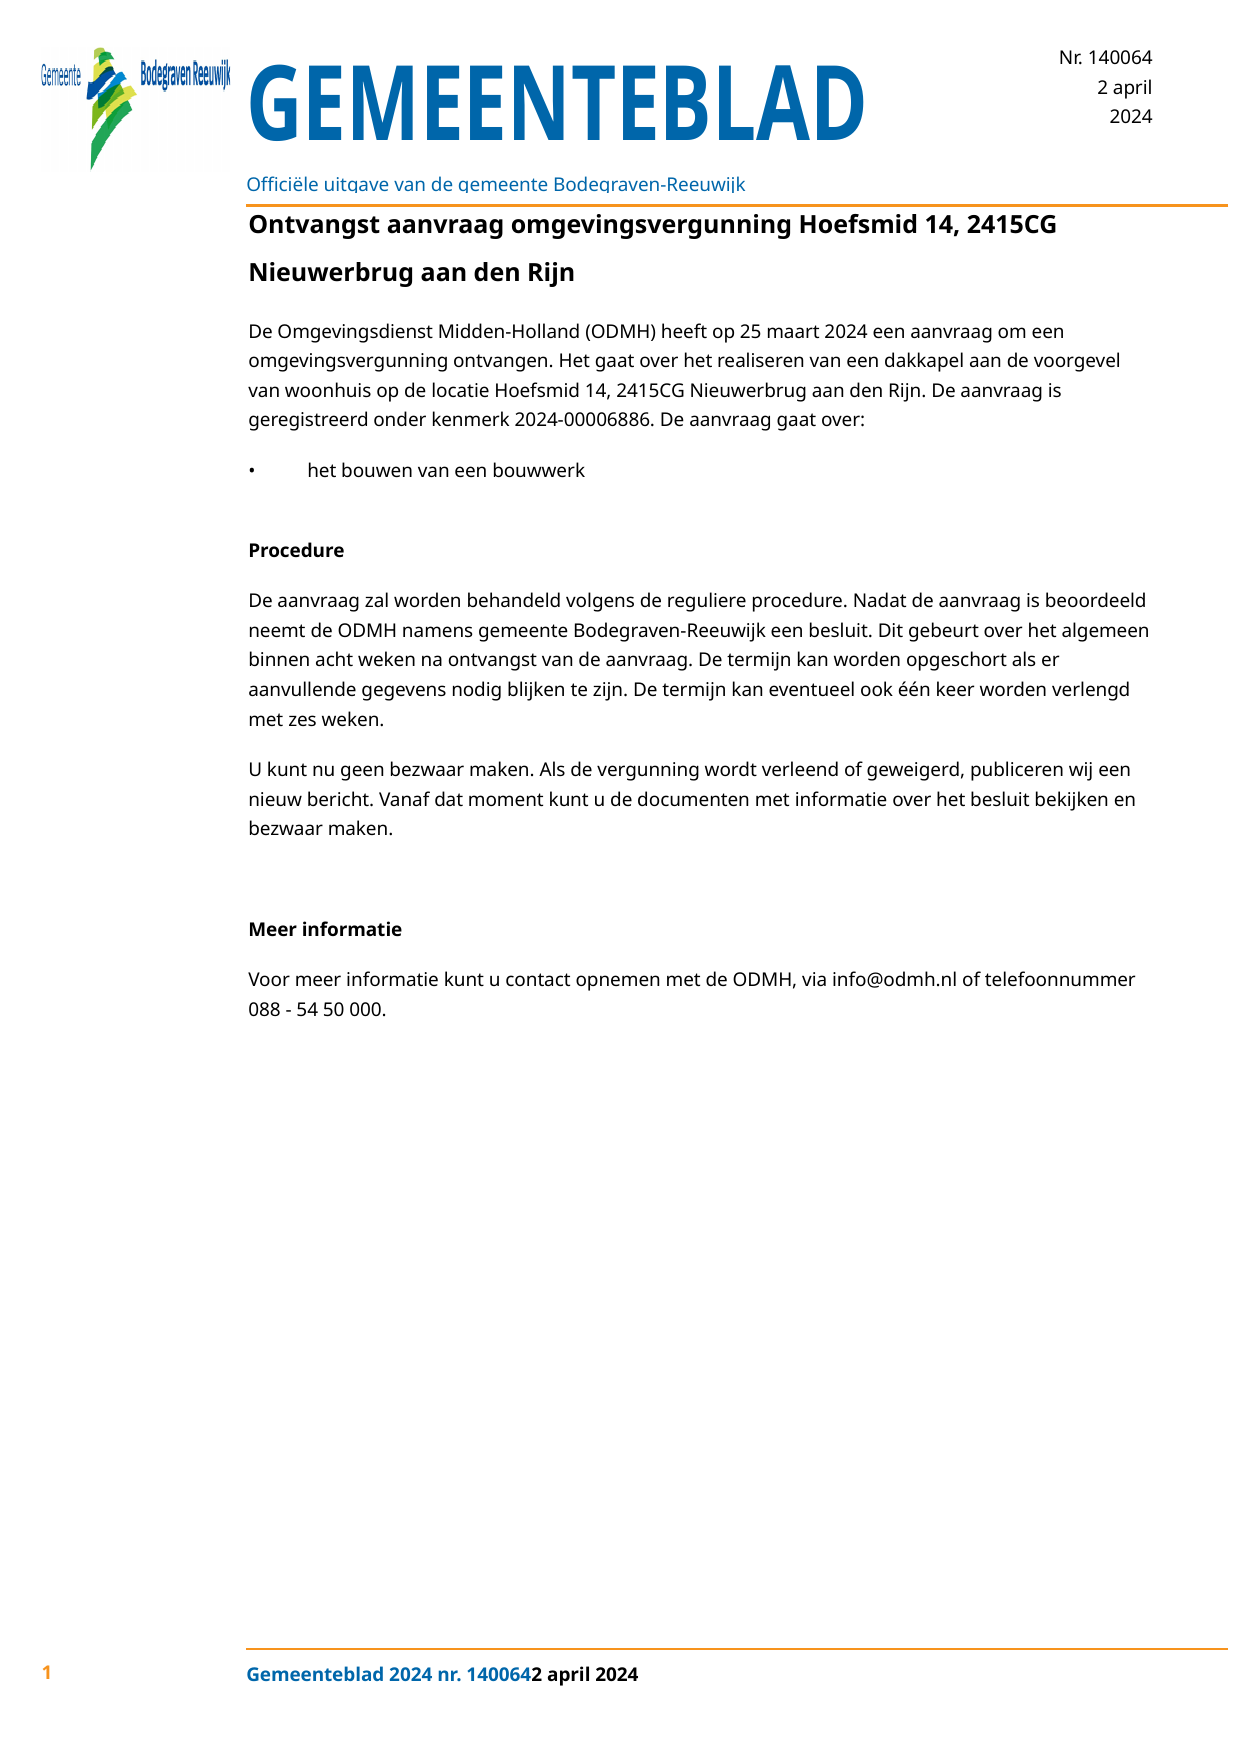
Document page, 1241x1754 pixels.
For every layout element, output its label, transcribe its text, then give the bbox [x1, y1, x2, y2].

list het bouwen van een bouwwerk [248, 457, 1152, 483]
text Voor meer informatie kunt u contact opnemen met de ODMH, via info@odmh.nl of telefoonnummer 088 - 54 50 000. [248, 967, 1152, 1022]
picture [41, 47, 231, 172]
text De aanvraag zal worden behandeld volgens de reguliere procedure. Nadat de aanvraag is beoordeeld neemt de ODMH namens gemeente Bodegraven-Reeuwijk een besluit. Dit gebeurt over het algemeen binnen acht weken na ontvangst van de aanvraag. De termijn kan worden opgeschort als er aanvullende gegevens nodig blijken te zijn. De termijn kan eventueel ook één keer worden verlengd met zes weken. [248, 587, 1152, 732]
text Ontvangst aanvraag omgevingsvergunning Hoefsmid 14, 2415CG Nieuwerbrug aan den Rijn [248, 207, 1152, 288]
text Meer informatie [248, 916, 1152, 942]
text U kunt nu geen bezwaar maken. Als de vergunning wordt verleend of geweigerd, publiceren wij een nieuw bericht. Vanaf dat moment kunt u de documenten met informatie over het besluit bekijken en bezwaar maken. [248, 756, 1152, 841]
text De Omgevingsdienst Midden-Holland (ODMH) heeft op 25 maart 2024 een aanvraag om een omgevingsvergunning ontvangen. Het gaat over het realiseren van een dakkapel aan de voorgevel van woonhuis op de locatie Hoefsmid 14, 2415CG Nieuwerbrug aan den Rijn. De aanvraag is geregistreerd onder kenmerk 2024-00006886. De aanvraag gaat over: [248, 318, 1152, 432]
text Procedure [248, 537, 1152, 563]
